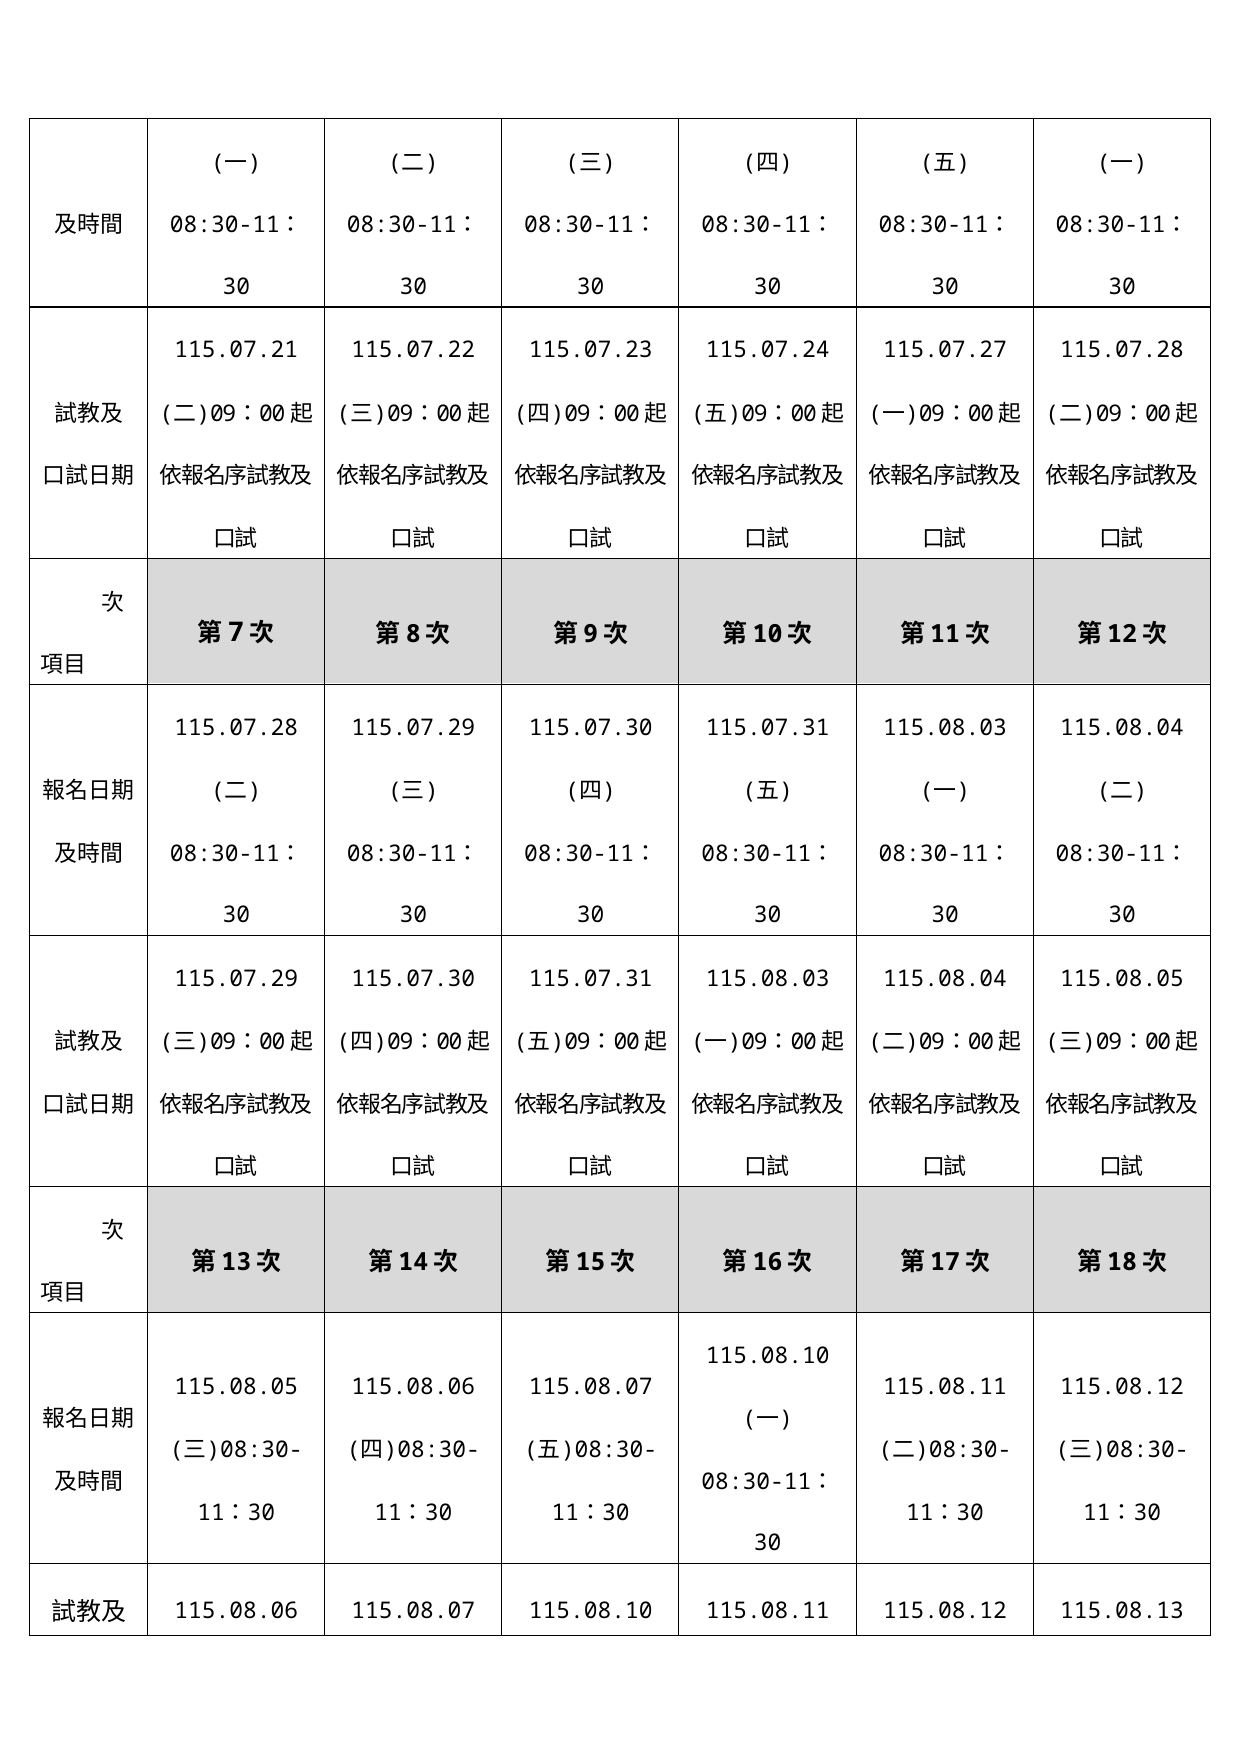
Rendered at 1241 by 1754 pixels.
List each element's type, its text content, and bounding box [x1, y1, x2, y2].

table_cell 115.08.04(二)09：00起依報名序試教及口試 [857, 936, 1033, 1186]
table_cell 115.08.13 [1034, 1564, 1210, 1635]
table_cell 第10次 [679, 559, 856, 683]
table_cell 第14次 [325, 1187, 501, 1312]
table_cell 115.07.28(二) 08:30-11：30 [148, 685, 324, 934]
table_cell 115.07.30(四)09：00起依報名序試教及口試 [325, 936, 501, 1186]
table_cell 第17次 [857, 1187, 1033, 1312]
table_cell 115.08.06(四)08:30-11：30 [325, 1313, 501, 1563]
table_cell 115.07.27(一)09：00起依報名序試教及口試 [857, 308, 1033, 557]
table_cell 115.08.12(三)08:30-11：30 [1034, 1313, 1210, 1563]
table_cell 115.07.24(五)09：00起依報名序試教及口試 [679, 308, 856, 557]
table_cell 第12次 [1034, 559, 1210, 683]
table_cell 115.08.05(三)09：00起依報名序試教及口試 [1034, 936, 1210, 1186]
table_cell (二) 08:30-11：30 [325, 119, 501, 306]
table_cell 第9次 [502, 559, 678, 683]
table_cell 試教及 [30, 1564, 147, 1635]
table_cell 第18次 [1034, 1187, 1210, 1312]
table_cell 115.08.03(一)09：00起依報名序試教及口試 [679, 936, 856, 1186]
table_cell 115.08.10 [502, 1564, 678, 1635]
table_cell 115.07.31(五) 08:30-11：30 [679, 685, 856, 934]
table_cell 115.08.11 [679, 1564, 856, 1635]
table_cell (五) 08:30-11：30 [857, 119, 1033, 306]
table_cell 第15次 [502, 1187, 678, 1312]
table_cell 115.07.21(二)09：00起依報名序試教及口試 [148, 308, 324, 557]
table_cell 115.08.12 [857, 1564, 1033, 1635]
table_cell 115.07.30(四) 08:30-11：30 [502, 685, 678, 934]
table_cell 第7次 [148, 559, 324, 683]
table_cell 次 項目 [30, 1187, 147, 1312]
table_cell (一) 08:30-11：30 [148, 119, 324, 306]
table_cell (一) 08:30-11：30 [1034, 119, 1210, 306]
table_cell 及時間 [30, 119, 147, 306]
table_cell 115.07.29(三) 08:30-11：30 [325, 685, 501, 934]
table_cell 第11次 [857, 559, 1033, 683]
table_cell 報名日期 及時間 [30, 1313, 147, 1563]
table_cell 115.08.07 [325, 1564, 501, 1635]
table_cell 115.07.22(三)09：00起依報名序試教及口試 [325, 308, 501, 557]
table_cell 115.07.23(四)09：00起依報名序試教及口試 [502, 308, 678, 557]
table_cell 報名日期 及時間 [30, 685, 147, 934]
table_cell 試教及 口試日期 [30, 936, 147, 1186]
table_cell (四) 08:30-11：30 [679, 119, 856, 306]
table_cell 第8次 [325, 559, 501, 683]
table_cell 115.08.03(一) 08:30-11：30 [857, 685, 1033, 934]
table_cell 次 項目 [30, 559, 147, 683]
table_cell 115.07.31(五)09：00起依報名序試教及口試 [502, 936, 678, 1186]
table_cell 115.08.10(一) 08:30-11：30 [679, 1313, 856, 1563]
table_cell (三) 08:30-11：30 [502, 119, 678, 306]
table_cell 115.08.04(二) 08:30-11：30 [1034, 685, 1210, 934]
table_cell 115.08.11(二)08:30-11：30 [857, 1313, 1033, 1563]
table_cell 115.08.07(五)08:30-11：30 [502, 1313, 678, 1563]
table_cell 115.08.05(三)08:30-11：30 [148, 1313, 324, 1563]
table_cell 115.08.06 [148, 1564, 324, 1635]
table_cell 第16次 [679, 1187, 856, 1312]
table_cell 115.07.28(二)09：00起依報名序試教及口試 [1034, 308, 1210, 557]
table_cell 115.07.29(三)09：00起依報名序試教及口試 [148, 936, 324, 1186]
table_cell 第13次 [148, 1187, 324, 1312]
table_cell 試教及 口試日期 [30, 308, 147, 557]
